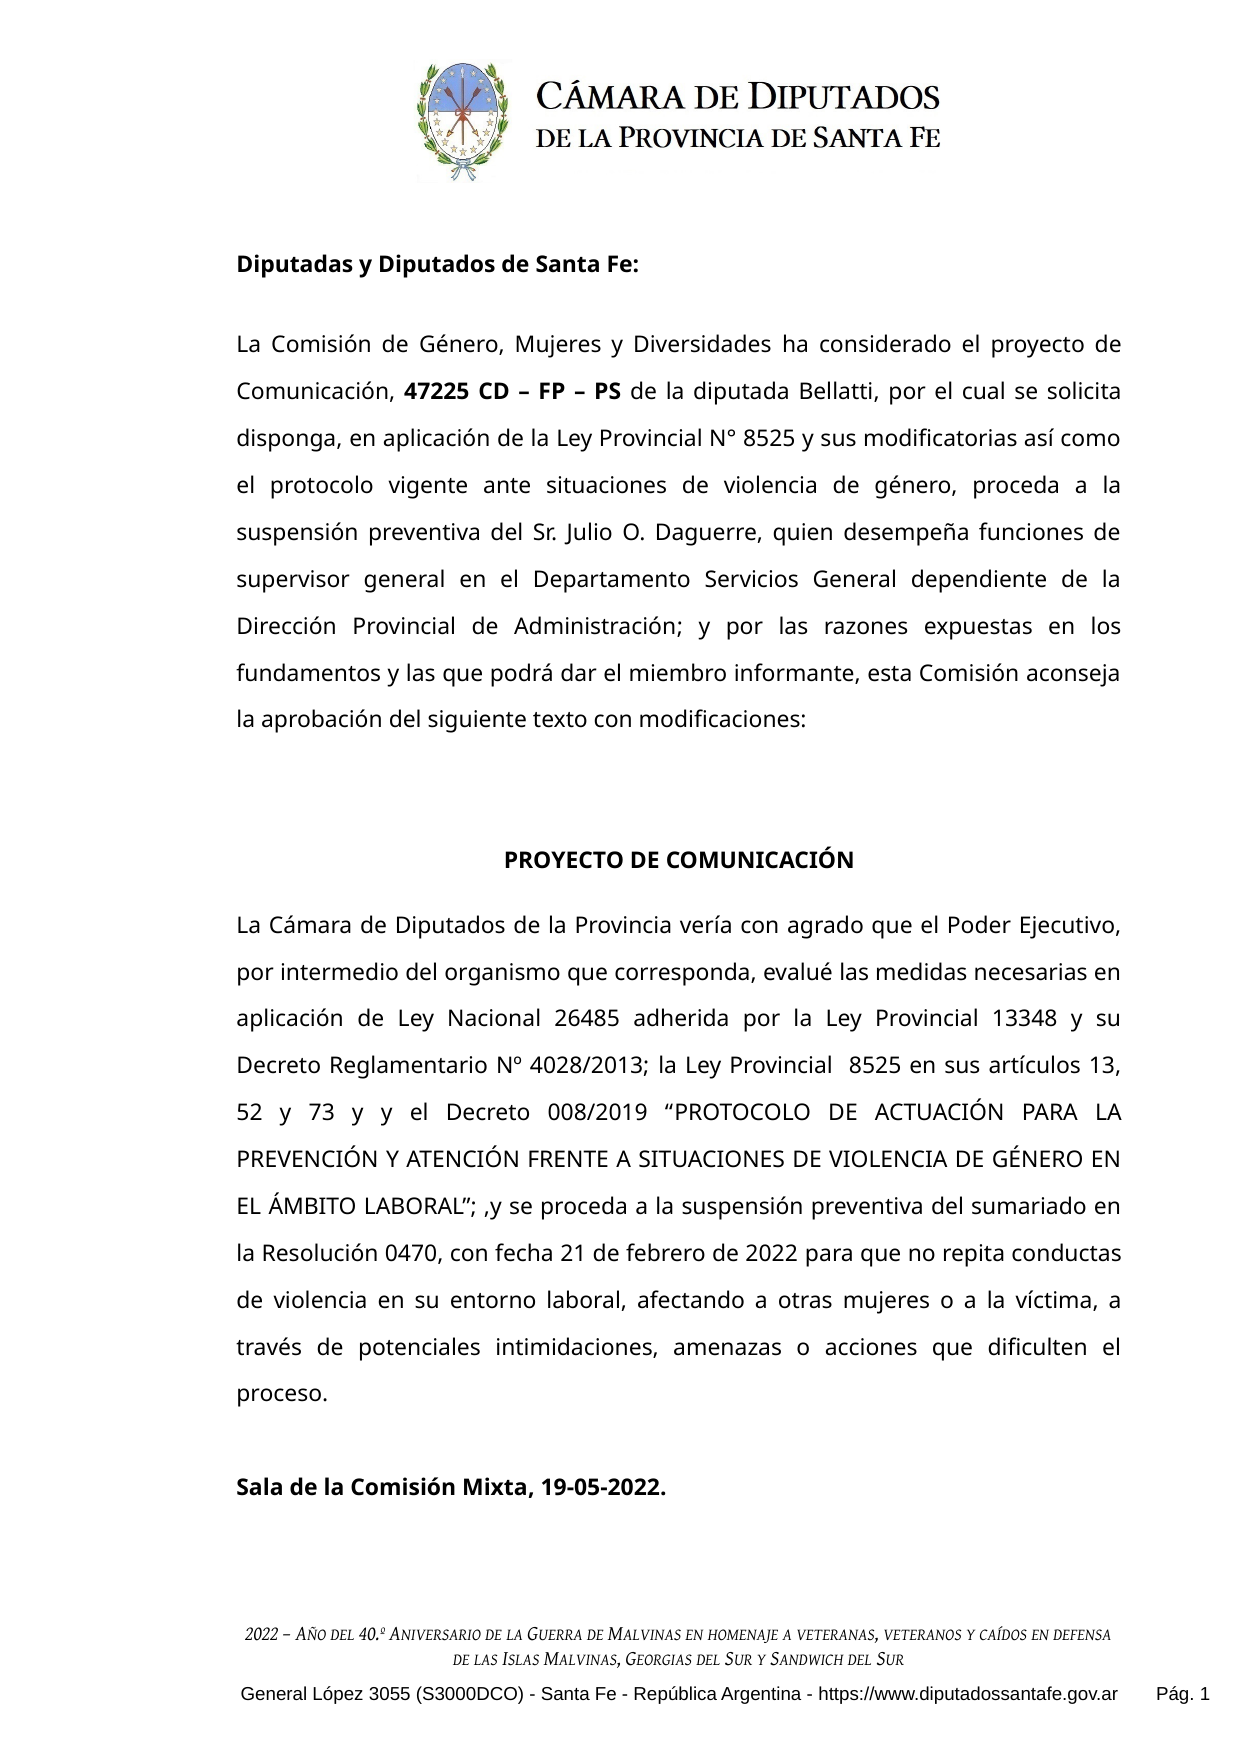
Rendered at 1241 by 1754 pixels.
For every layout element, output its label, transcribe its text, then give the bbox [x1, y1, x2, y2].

list La Cámara de Diputados de la Provincia vería con agrado que el Poder Ejecutivo, por intermedio del organismo que corresponda, evalué las medidas necesarias en aplicación de Ley Nacional 26485 adherida por la Ley Provincial 13348 y su Decreto Reglamentario Nº 4028/2013; la Ley Provincial 8525 en sus artículos 13, 52 y 73 y y el Decreto 008/2019 “PROTOCOLO DE ACTUACIÓN PARA LA PREVENCIÓN Y ATENCIÓN FRENTE A SITUACIONES DE VIOLENCIA DE GÉNERO EN EL ÁMBITO LABORAL”; ,y se proceda a la suspensión preventiva del sumariado en la Resolución 0470, con fecha 21 de febrero de 2022 para que no repita conductas de violencia en su entorno laboral, afectando a otras mujeres o a la víctima, a través de potenciales intimidaciones, amenazas o acciones que dificulten el proceso. [236, 909, 1122, 1409]
picture [413, 59, 945, 183]
text La Comisión de Género, Mujeres y Diversidades ha considerado el proyecto de Comunicación, 47225 CD – FP – PS de la diputada Bellatti, por el cual se solicita disponga, en aplicación de la Ley Provincial N° 8525 y sus modificatorias así como el protocolo vigente ante situaciones de violencia de género, proceda a la suspensión preventiva del Sr. Julio O. Daguerre, quien desempeña funciones de supervisor general en el Departamento Servicios General dependiente de la Dirección Provincial de Administración; y por las razones expuestas en los fundamentos y las que podrá dar el miembro informante, esta Comisión aconseja la aprobación del siguiente texto con modificaciones: [236, 328, 1122, 735]
text PROYECTO DE COMUNICACIÓN [236, 844, 1122, 875]
list Sala de la Comisión Mixta, 19-05-2022. [236, 1471, 1122, 1502]
text Diputadas y Diputados de Santa Fe: [236, 248, 1122, 279]
